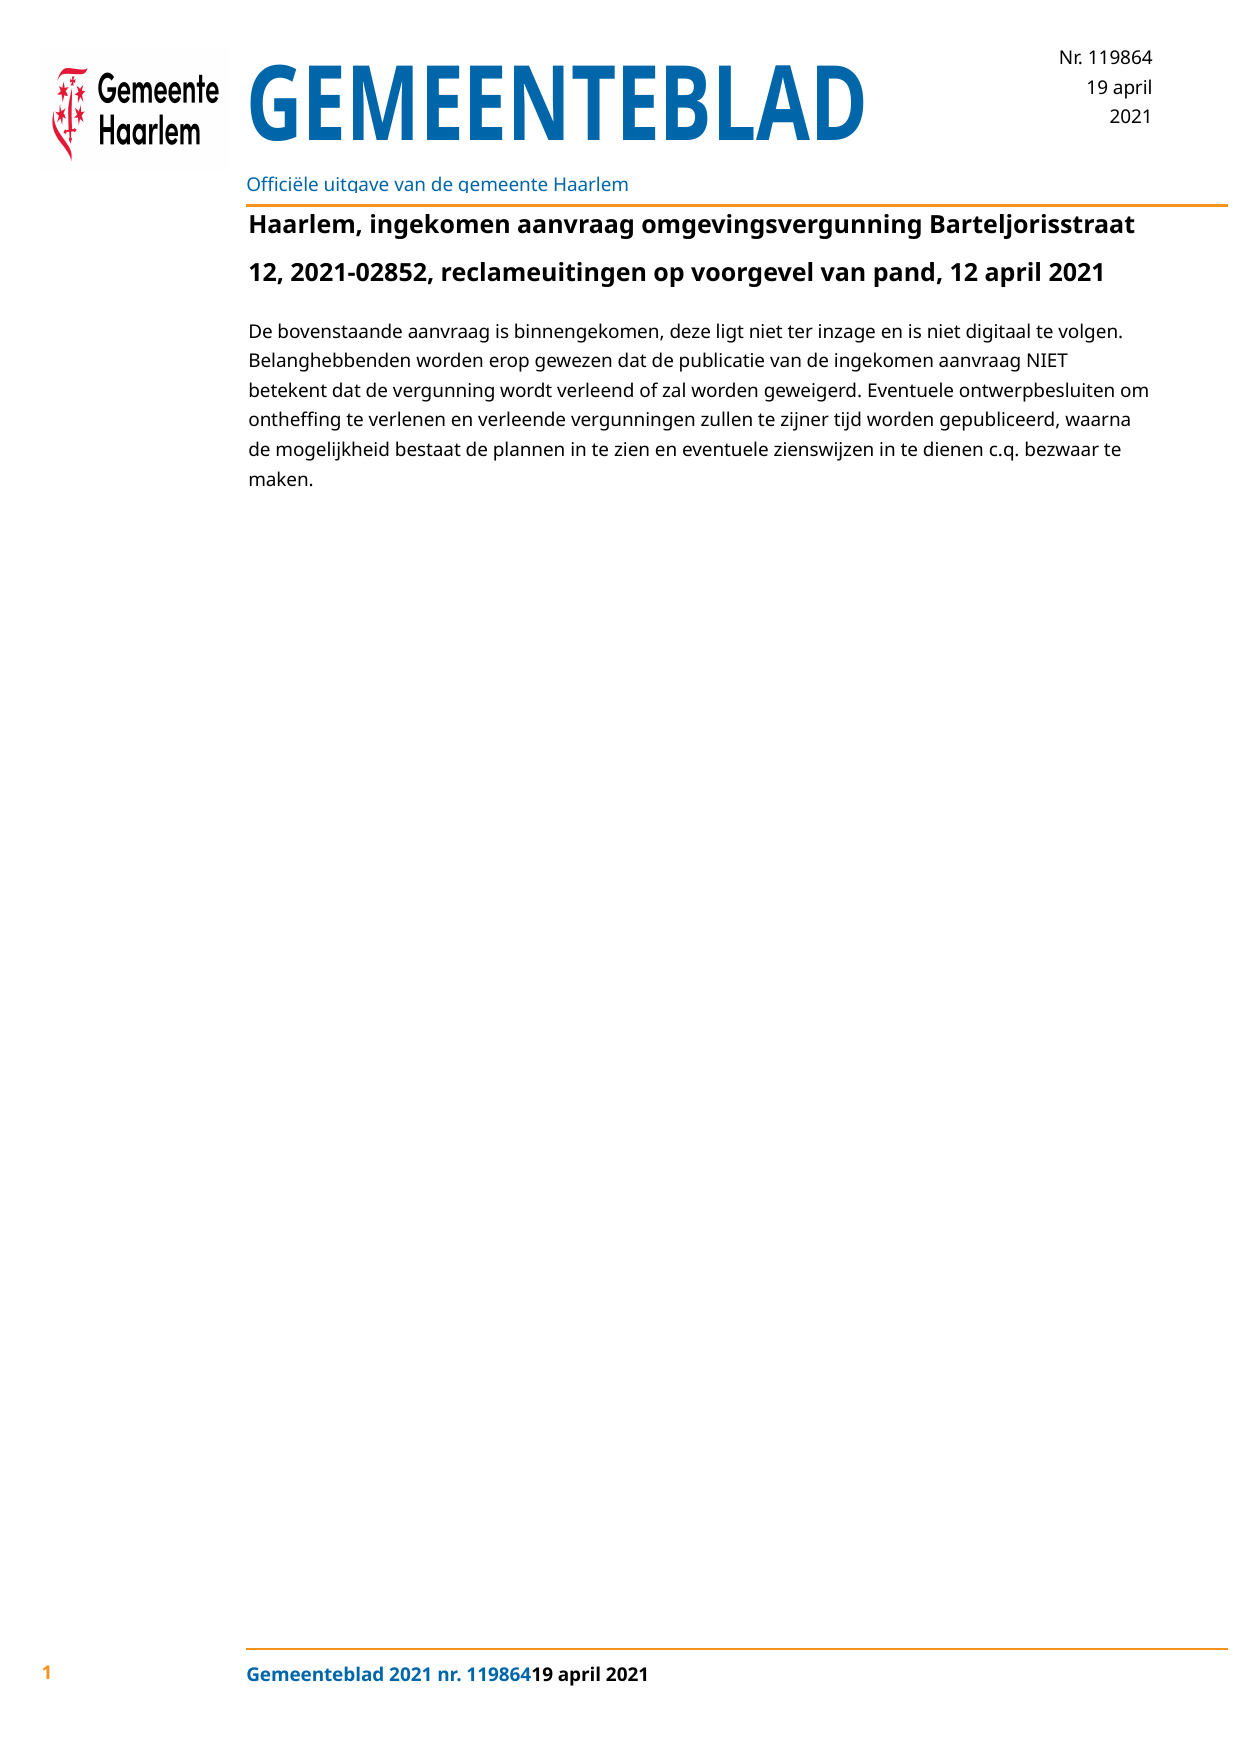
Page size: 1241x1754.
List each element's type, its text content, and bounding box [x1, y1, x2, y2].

text Haarlem, ingekomen aanvraag omgevingsvergunning Barteljorisstraat 12, 2021-02852, reclameuitingen op voorgevel van pand, 12 april 2021 [248, 207, 1152, 288]
picture [41, 47, 231, 172]
text De bovenstaande aanvraag is binnengekomen, deze ligt niet ter inzage en is niet digitaal te volgen. Belanghebbenden worden erop gewezen dat de publicatie van de ingekomen aanvraag NIET betekent dat de vergunning wordt verleend of zal worden geweigerd. Eventuele ontwerpbesluiten om ontheffing te verlenen en verleende vergunningen zullen te zijner tijd worden gepubliceerd, waarna de mogelijkheid bestaat de plannen in te zien en eventuele zienswijzen in te dienen c.q. bezwaar te maken. [248, 318, 1152, 492]
